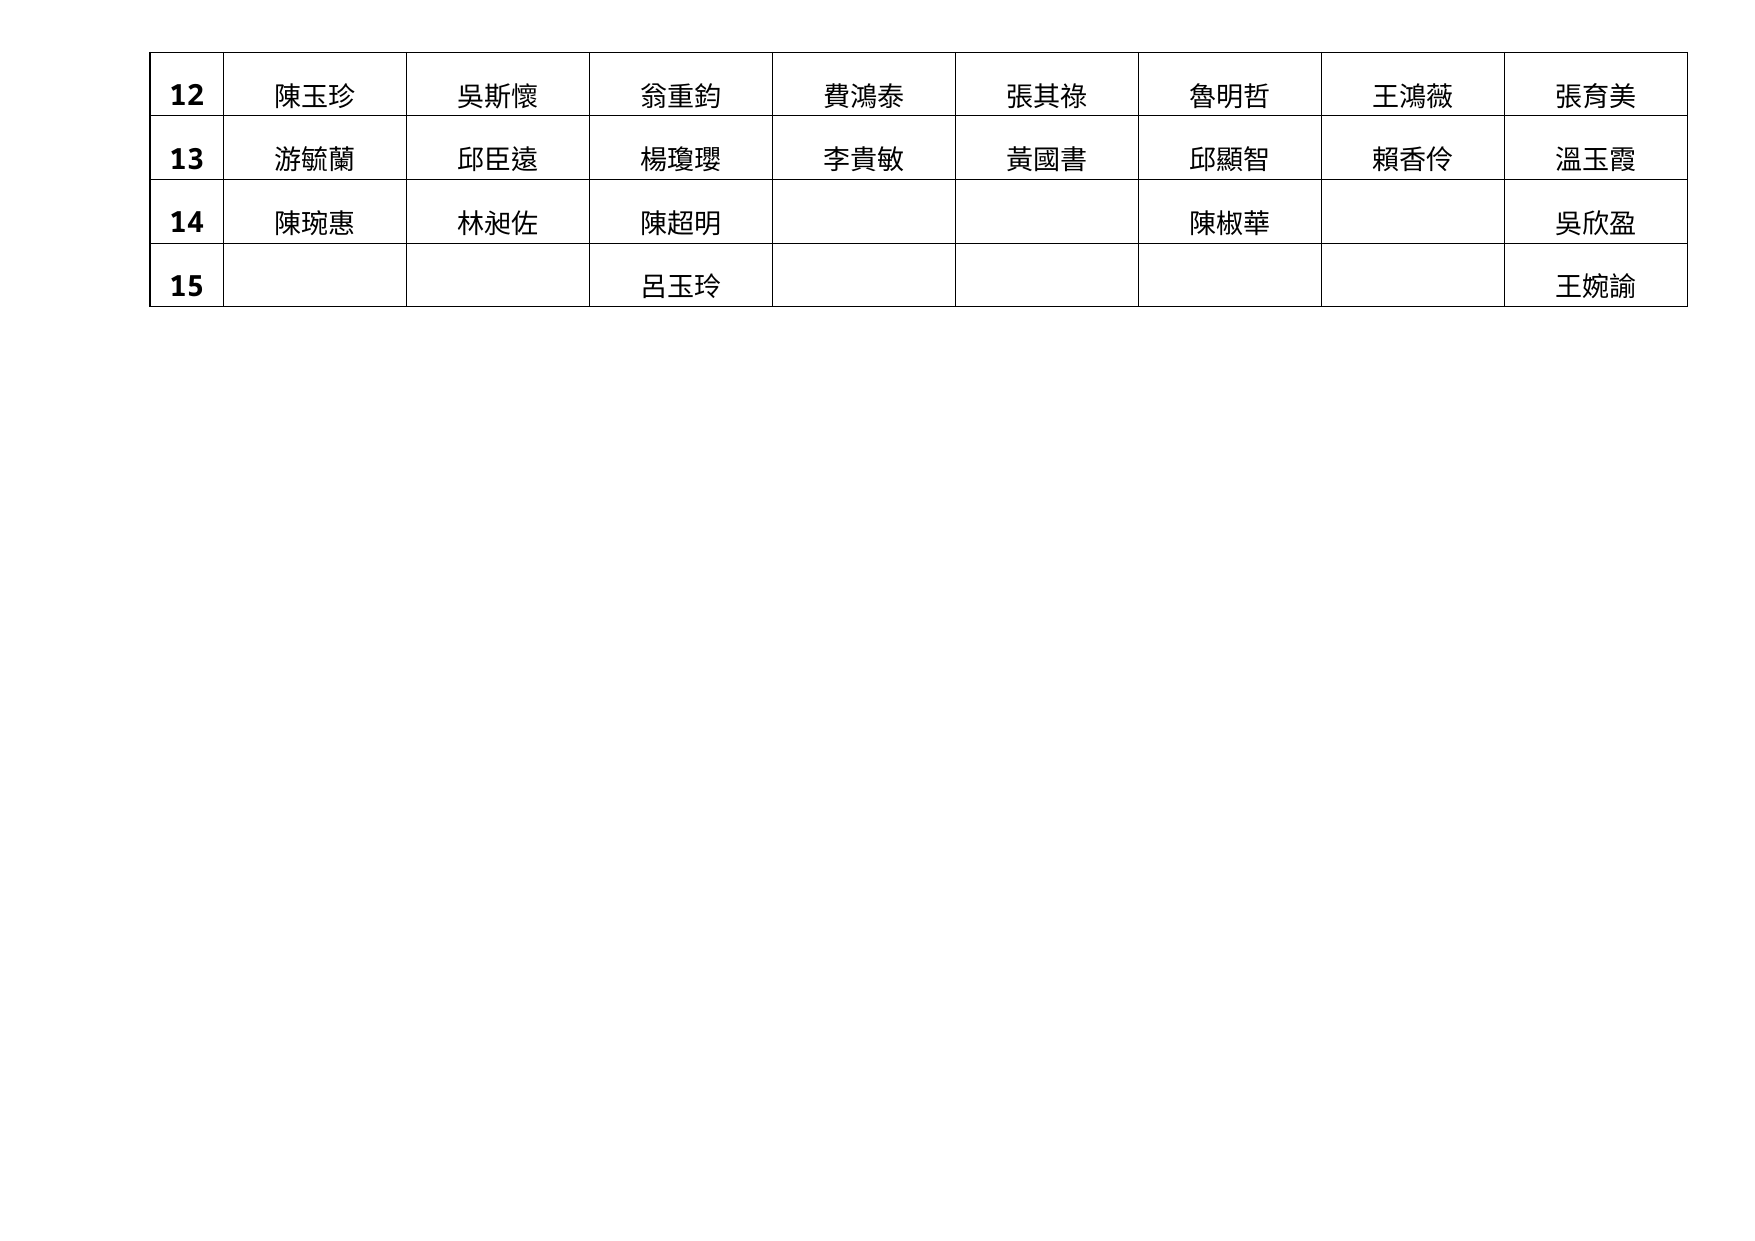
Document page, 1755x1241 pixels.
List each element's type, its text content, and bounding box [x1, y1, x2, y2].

table_cell 魯明哲 [1139, 53, 1321, 115]
table_cell 王鴻薇 [1322, 53, 1504, 115]
table_cell 王婉諭 [1505, 244, 1687, 306]
table_cell 陳超明 [590, 180, 772, 242]
table_cell 陳玉珍 [224, 53, 406, 115]
table_cell [1322, 244, 1504, 306]
table_cell [773, 180, 955, 242]
table_cell 張其祿 [956, 53, 1138, 115]
table_cell [773, 244, 955, 306]
table_cell 12 [151, 53, 223, 115]
table_cell 陳椒華 [1139, 180, 1321, 242]
table_cell [1139, 244, 1321, 306]
table_cell [224, 244, 406, 306]
table_cell 14 [151, 180, 223, 242]
table_cell 李貴敏 [773, 116, 955, 179]
table_cell 吳斯懷 [407, 53, 589, 115]
table_cell 邱臣遠 [407, 116, 589, 179]
table_cell 賴香伶 [1322, 116, 1504, 179]
table_cell 楊瓊瓔 [590, 116, 772, 179]
table_cell [407, 244, 589, 306]
table_cell 吳欣盈 [1505, 180, 1687, 242]
table_cell 呂玉玲 [590, 244, 772, 306]
table_cell 游毓蘭 [224, 116, 406, 179]
table_cell 陳琬惠 [224, 180, 406, 242]
table_cell 翁重鈞 [590, 53, 772, 115]
table_cell [956, 180, 1138, 242]
table_cell [956, 244, 1138, 306]
table_cell 張育美 [1505, 53, 1687, 115]
table_cell 13 [151, 116, 223, 179]
table_cell 黃國書 [956, 116, 1138, 179]
table_cell 溫玉霞 [1505, 116, 1687, 179]
table_cell 林昶佐 [407, 180, 589, 242]
table_cell 費鴻泰 [773, 53, 955, 115]
table_cell 邱顯智 [1139, 116, 1321, 179]
table_cell [1322, 180, 1504, 242]
table_cell 15 [151, 244, 223, 306]
